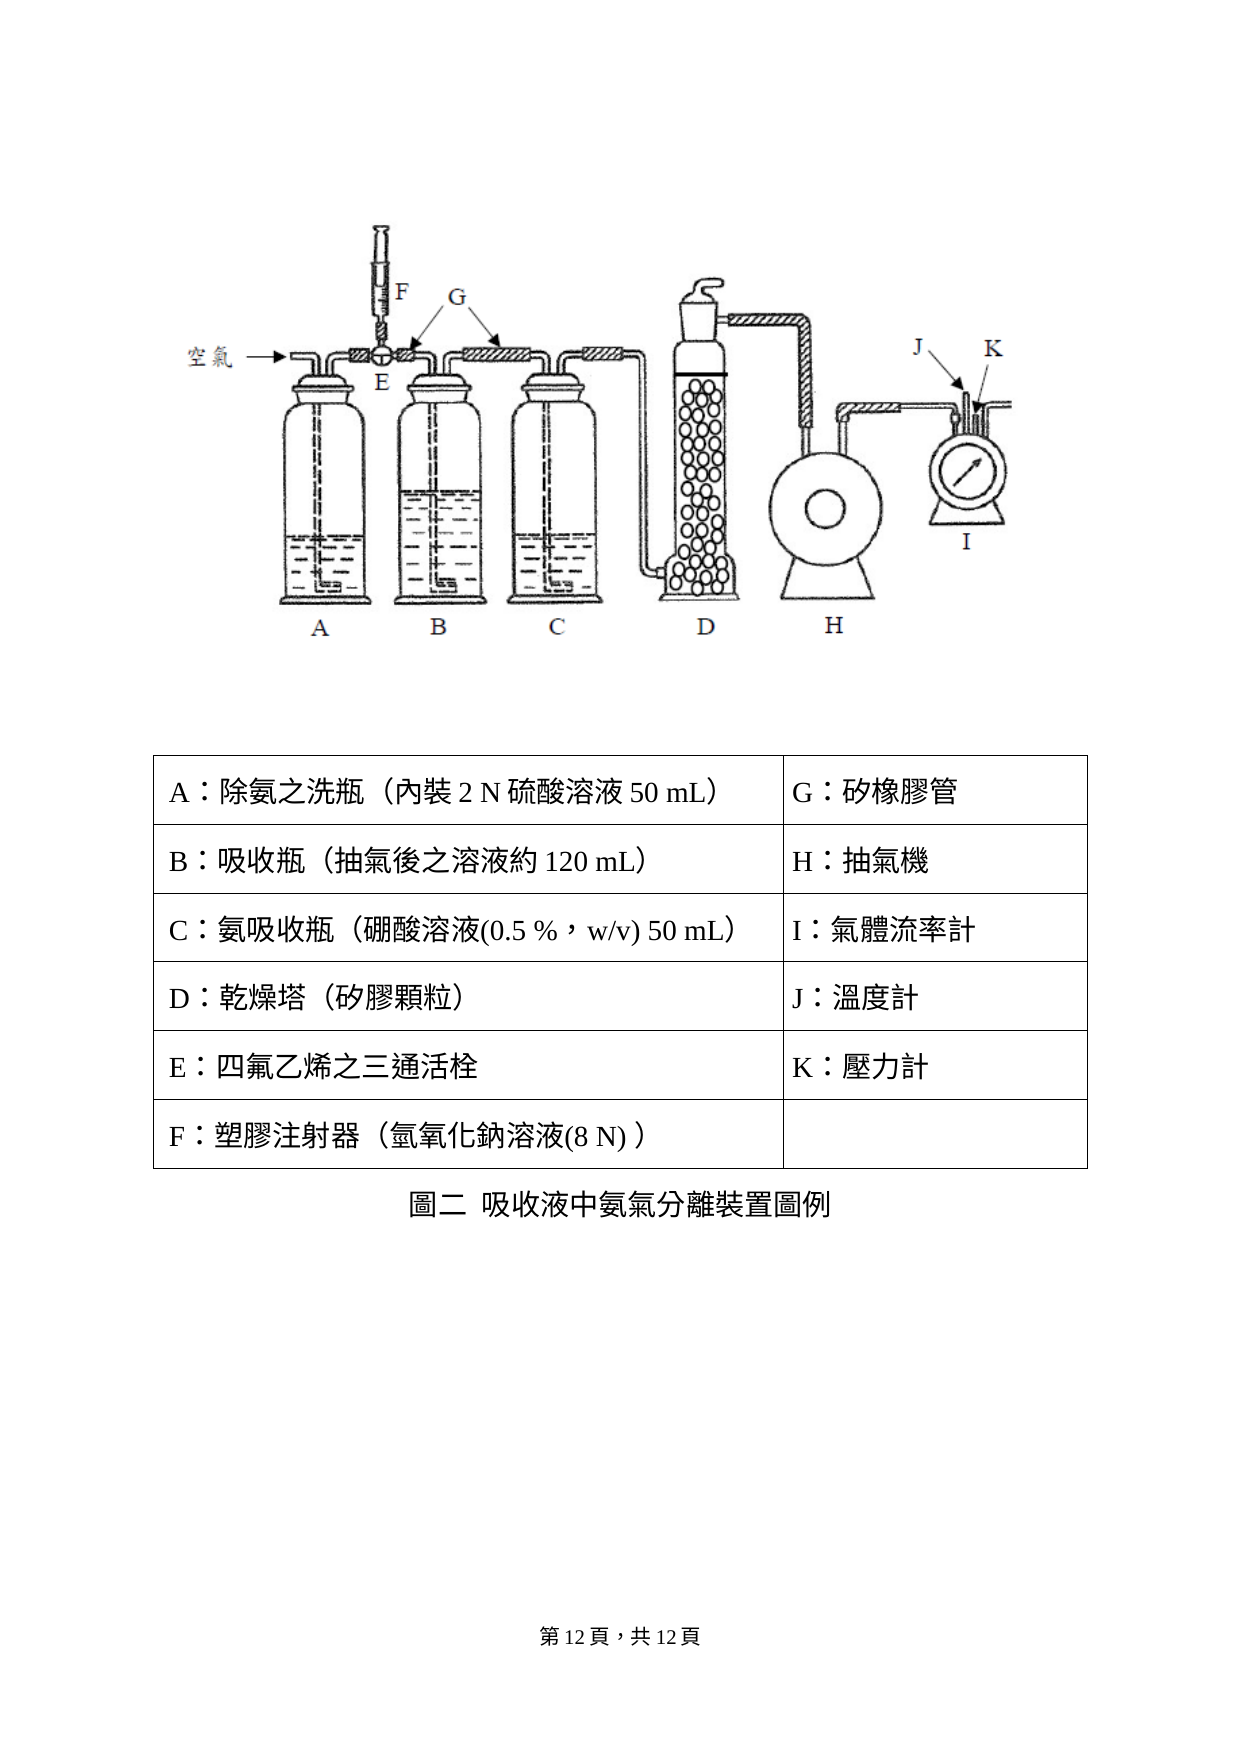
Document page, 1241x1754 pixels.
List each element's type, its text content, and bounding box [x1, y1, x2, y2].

table_cell B：吸收瓶（抽氣後之溶液約120 mL） [154, 825, 783, 892]
table_cell D：乾燥塔（矽膠顆粒） [154, 962, 783, 1030]
table_cell [784, 1100, 1087, 1167]
table_cell E：四氟乙烯之三通活栓 [154, 1031, 783, 1099]
table_cell F：塑膠注射器（氫氧化鈉溶液(8 N) ） [154, 1100, 783, 1167]
table_header G：矽橡膠管 [784, 756, 1087, 824]
table_cell C：氨吸收瓶（硼酸溶液(0.5 %，w/v) 50 mL） [154, 894, 783, 961]
picture [147, 201, 1093, 709]
table_header A：除氨之洗瓶（內裝2 N硫酸溶液50 mL） [154, 756, 783, 824]
table_cell K：壓力計 [784, 1031, 1087, 1099]
text 圖二 吸收液中氨氣分離裝置圖例 [148, 1181, 1093, 1223]
table_cell I：氣體流率計 [784, 894, 1087, 961]
table_cell J：溫度計 [784, 962, 1087, 1030]
table_cell H：抽氣機 [784, 825, 1087, 892]
